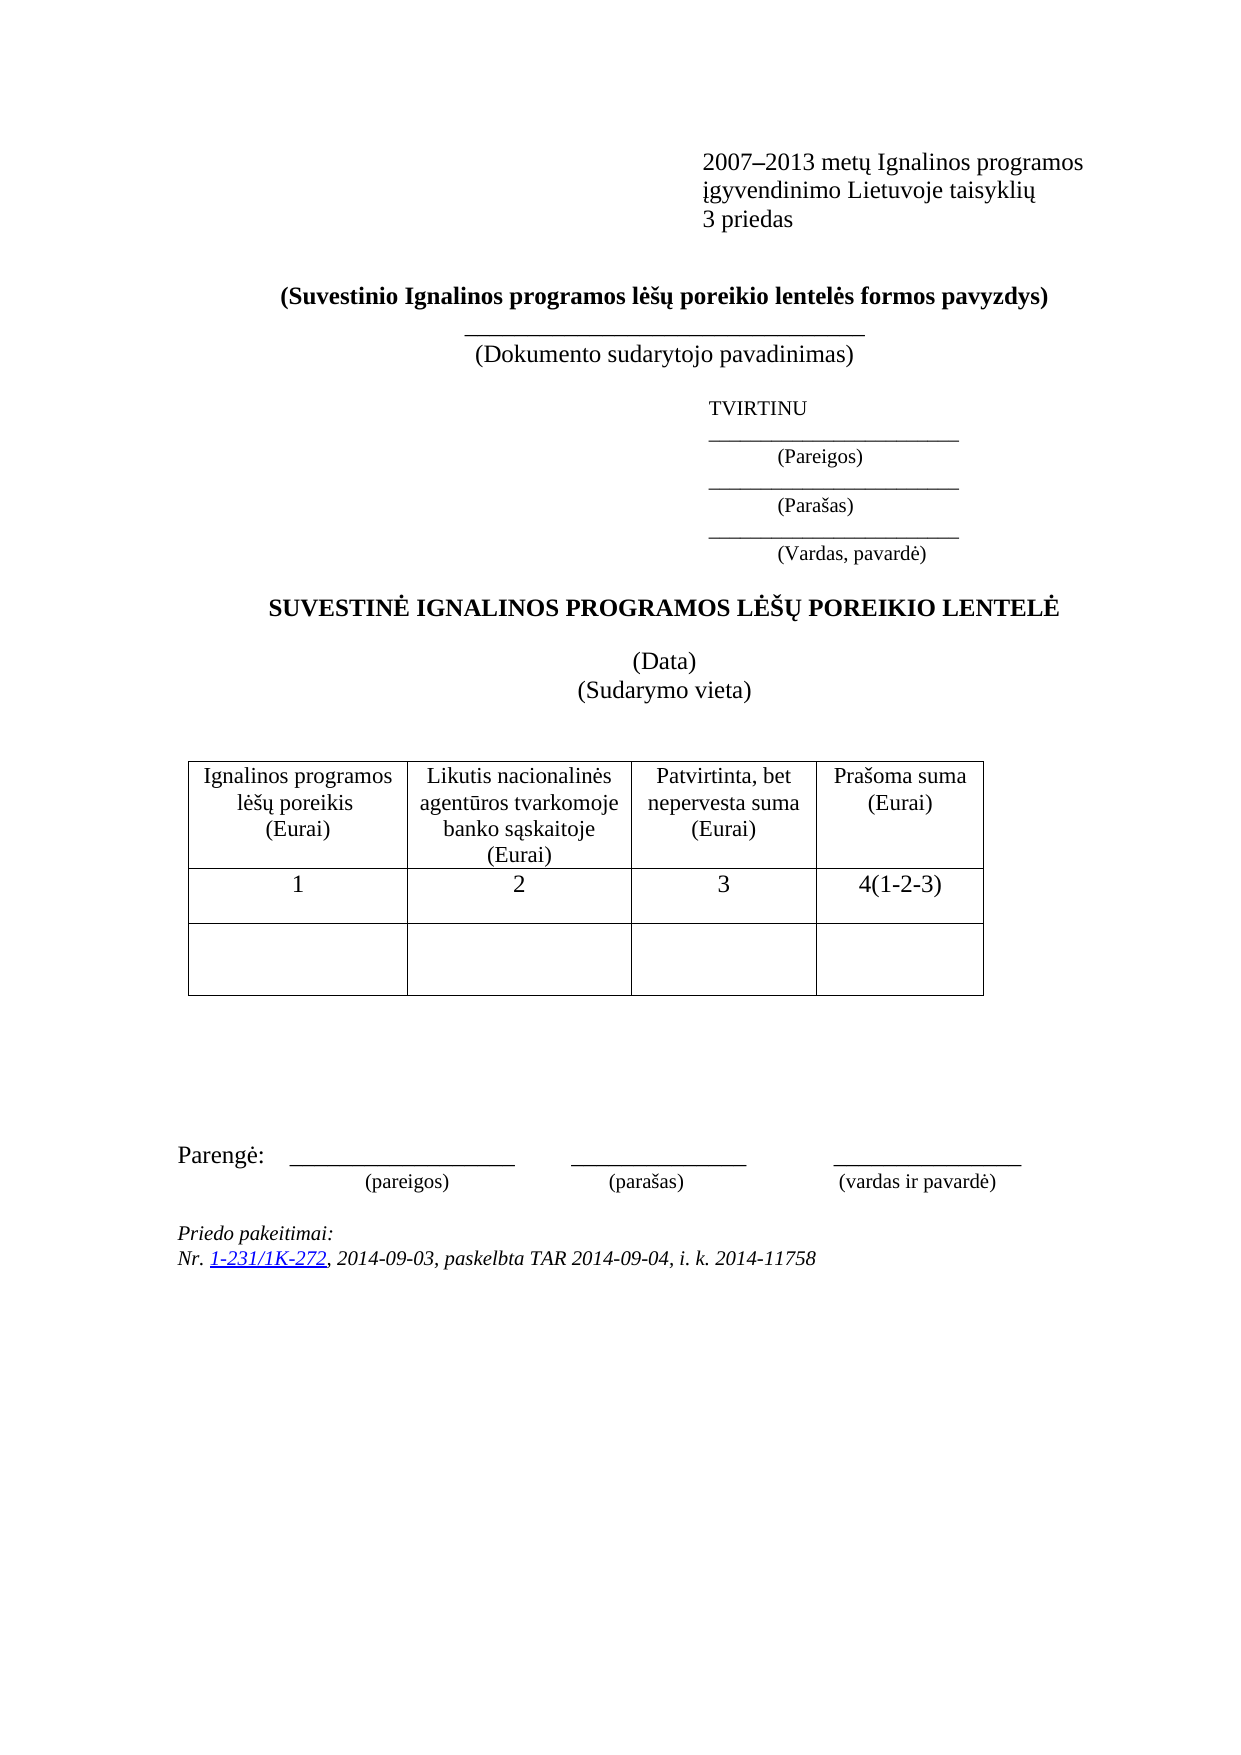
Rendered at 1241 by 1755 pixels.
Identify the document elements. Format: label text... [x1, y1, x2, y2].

text Priedo pakeitimai: [177, 1221, 1152, 1245]
table_cell [817, 924, 983, 995]
table_header Likutis nacionalinės agentūros tvarkomoje banko sąskaitoje (Eurai) [408, 762, 631, 868]
text ________________________ [709, 517, 1152, 541]
text (Data) [177, 646, 1152, 675]
text Nr. 1-231/1K-272, 2014-09-03, paskelbta TAR 2014-09-04, i. k. 2014-11758 [177, 1245, 1152, 1269]
text (Sudarymo vieta) [177, 675, 1152, 704]
table_header Patvirtinta, bet nepervesta suma (Eurai) [632, 762, 816, 868]
table_cell 3 [632, 869, 816, 923]
table_cell [408, 924, 631, 995]
text (Pareigos) [709, 444, 1152, 468]
text Parengė: __________________ ______________ _______________ [177, 1140, 1181, 1168]
table_cell 1 [189, 869, 407, 923]
text (Suvestinio Ignalinos programos lėšų poreikio lentelės formos pavyzdys) [177, 281, 1152, 310]
text (Vardas, pavardė) [709, 541, 1152, 565]
text TVIRTINU [709, 396, 1152, 420]
text SUVESTINĖ IGNALINOS PROGRAMOS LĖŠŲ POREIKIO LENTELĖ [177, 593, 1152, 622]
text 3 priedas [664, 204, 1152, 233]
table_cell 4(1-2-3) [817, 869, 983, 923]
text ________________________ [709, 420, 1152, 444]
table_cell 2 [408, 869, 631, 923]
table_header Ignalinos programos lėšų poreikis (Eurai) [189, 762, 407, 868]
table_cell [632, 924, 816, 995]
text ________________________________ [177, 310, 1152, 339]
text (Dokumento sudarytojo pavadinimas) [177, 339, 1152, 367]
table_cell [189, 924, 407, 995]
text ________________________ [709, 468, 1152, 492]
table_header Prašoma suma (Eurai) [817, 762, 983, 868]
text 2007–2013 metų Ignalinos programos įgyvendinimo Lietuvoje taisyklių [702, 147, 1152, 204]
text (Parašas) [709, 492, 1152, 517]
text (pareigos) (parašas) (vardas ir pavardė) [177, 1168, 1152, 1193]
